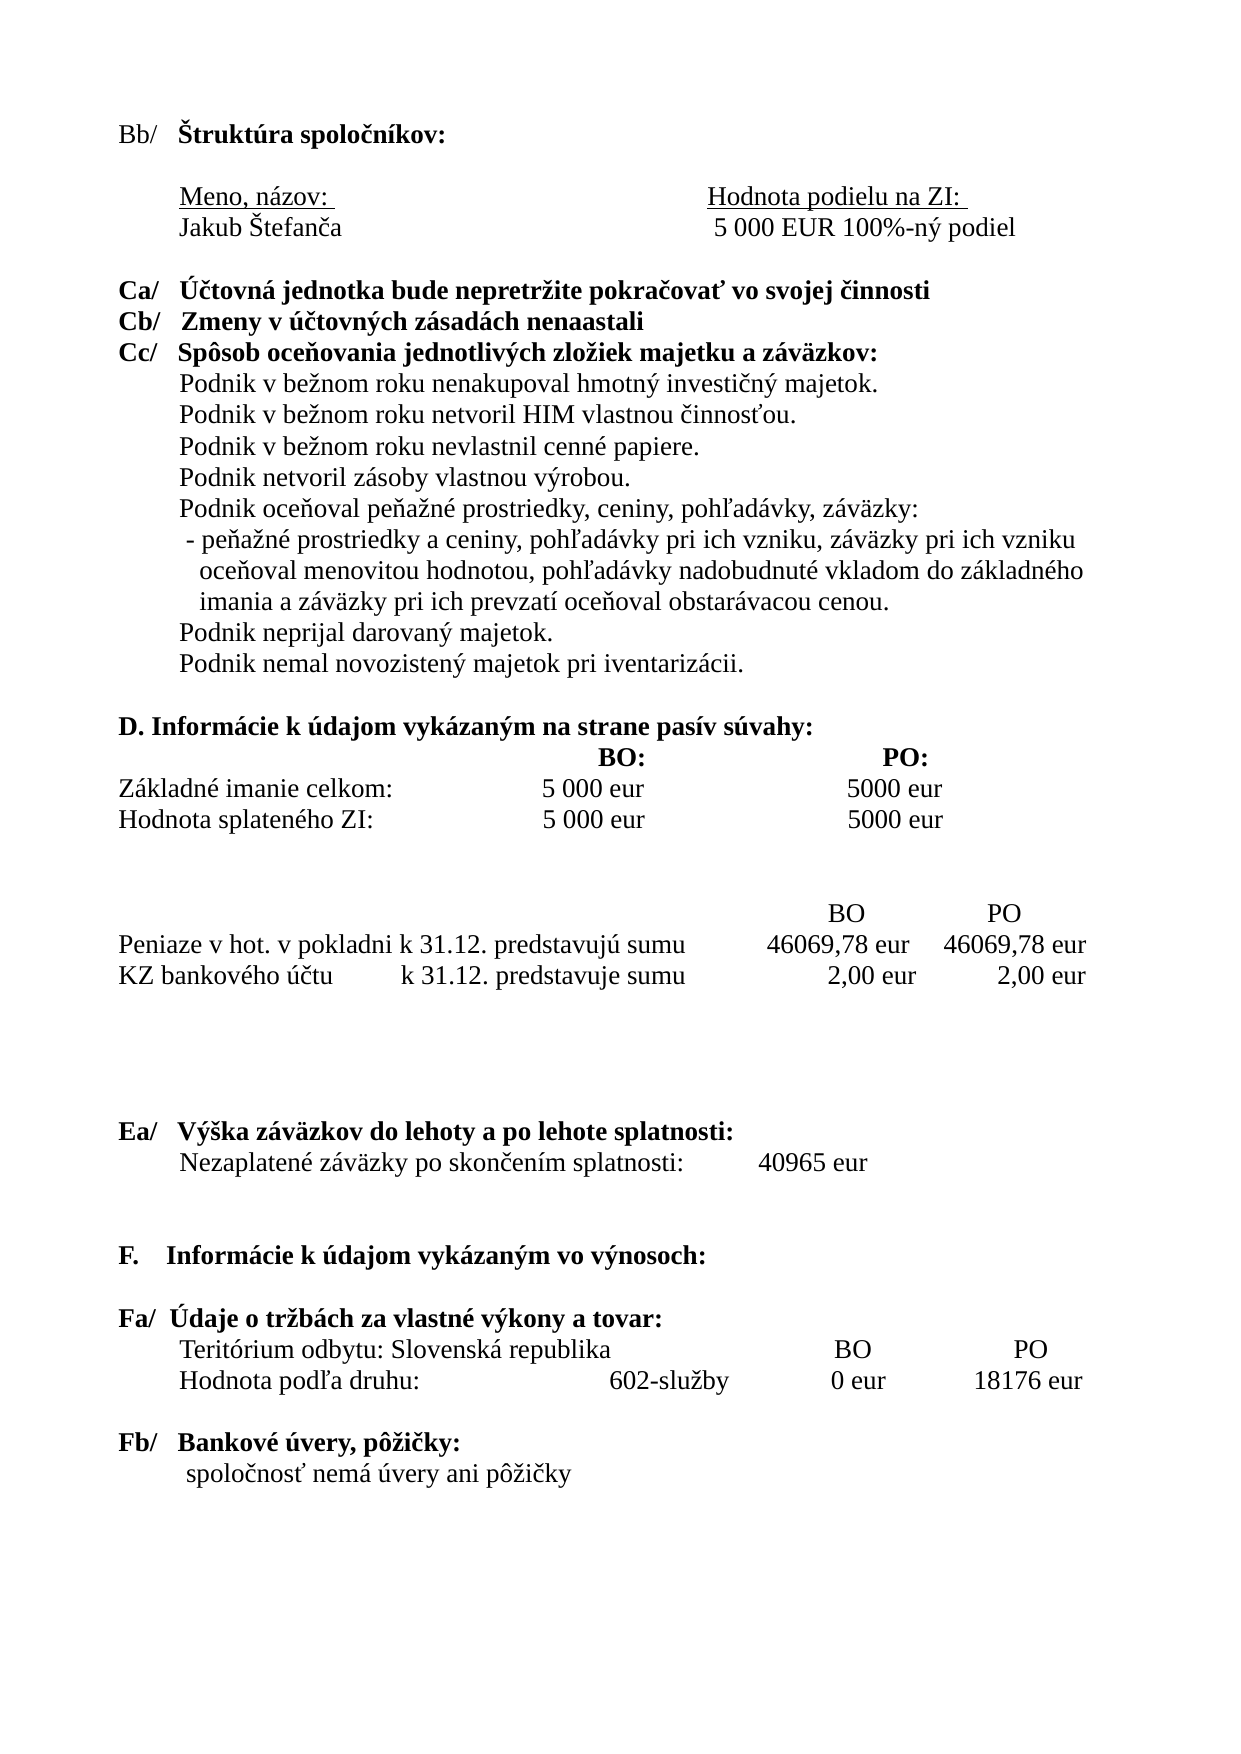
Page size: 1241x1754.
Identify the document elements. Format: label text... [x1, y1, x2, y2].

text Fb/ Bankové úvery, pôžičky: [118, 1426, 1122, 1457]
text Cc/ Spôsob oceňovania jednotlivých zložiek majetku a záväzkov: [118, 336, 1122, 367]
text F. Informácie k údajom vykázaným vo výnosoch: [118, 1239, 1122, 1271]
text - peňažné prostriedky a ceniny, pohľadávky pri ich vzniku, záväzky pri ich vzniku [118, 523, 1122, 554]
text Podnik nemal novozistený majetok pri iventarizácii. [118, 648, 1122, 679]
text BO: PO: [118, 741, 1122, 772]
text Peniaze v hot. v pokladni k 31.12. predstavujú sumu 46069,78 eur 46069,78 eur [118, 928, 1122, 959]
text Hodnota podľa druhu: 602-služby 0 eur 18176 eur [118, 1364, 1122, 1395]
text Podnik v bežnom roku netvoril HIM vlastnou činnosťou. [118, 398, 1122, 429]
text Meno, názov: Hodnota podielu na ZI: [118, 180, 1122, 212]
text Jakub Štefanča 5 000 EUR 100%-ný podiel [118, 212, 1122, 243]
text Podnik oceňoval peňažné prostriedky, ceniny, pohľadávky, záväzky: [118, 492, 1122, 523]
text Podnik v bežnom roku nevlastnil cenné papiere. [118, 429, 1122, 461]
text imania a záväzky pri ich prevzatí oceňoval obstarávacou cenou. [118, 585, 1122, 616]
text Ca/ Účtovná jednotka bude nepretržite pokračovať vo svojej činnosti [118, 274, 1122, 305]
text spoločnosť nemá úvery ani pôžičky [118, 1457, 1122, 1488]
text Podnik neprijal darovaný majetok. [118, 616, 1122, 648]
text Podnik v bežnom roku nenakupoval hmotný investičný majetok. [118, 367, 1122, 398]
text Hodnota splateného ZI: 5 000 eur 5000 eur [118, 803, 1122, 834]
text Ea/ Výška záväzkov do lehoty a po lehote splatnosti: [118, 1115, 1122, 1146]
text Základné imanie celkom: 5 000 eur 5000 eur [118, 772, 1122, 803]
text Bb/ Štruktúra spoločníkov: [118, 118, 1122, 149]
text KZ bankového účtu k 31.12. predstavuje sumu 2,00 eur 2,00 eur [118, 959, 1122, 990]
text Teritórium odbytu: Slovenská republika BO PO [118, 1333, 1122, 1364]
text Podnik netvoril zásoby vlastnou výrobou. [118, 461, 1122, 492]
text oceňoval menovitou hodnotou, pohľadávky nadobudnuté vkladom do základného [118, 554, 1122, 585]
text Nezaplatené záväzky po skončením splatnosti: 40965 eur [118, 1146, 1122, 1177]
text Fa/ Údaje o tržbách za vlastné výkony a tovar: [118, 1302, 1122, 1333]
text BO PO [118, 897, 1122, 928]
text Cb/ Zmeny v účtovných zásadách nenaastali [118, 305, 1122, 336]
text D. Informácie k údajom vykázaným na strane pasív súvahy: [118, 710, 1122, 741]
